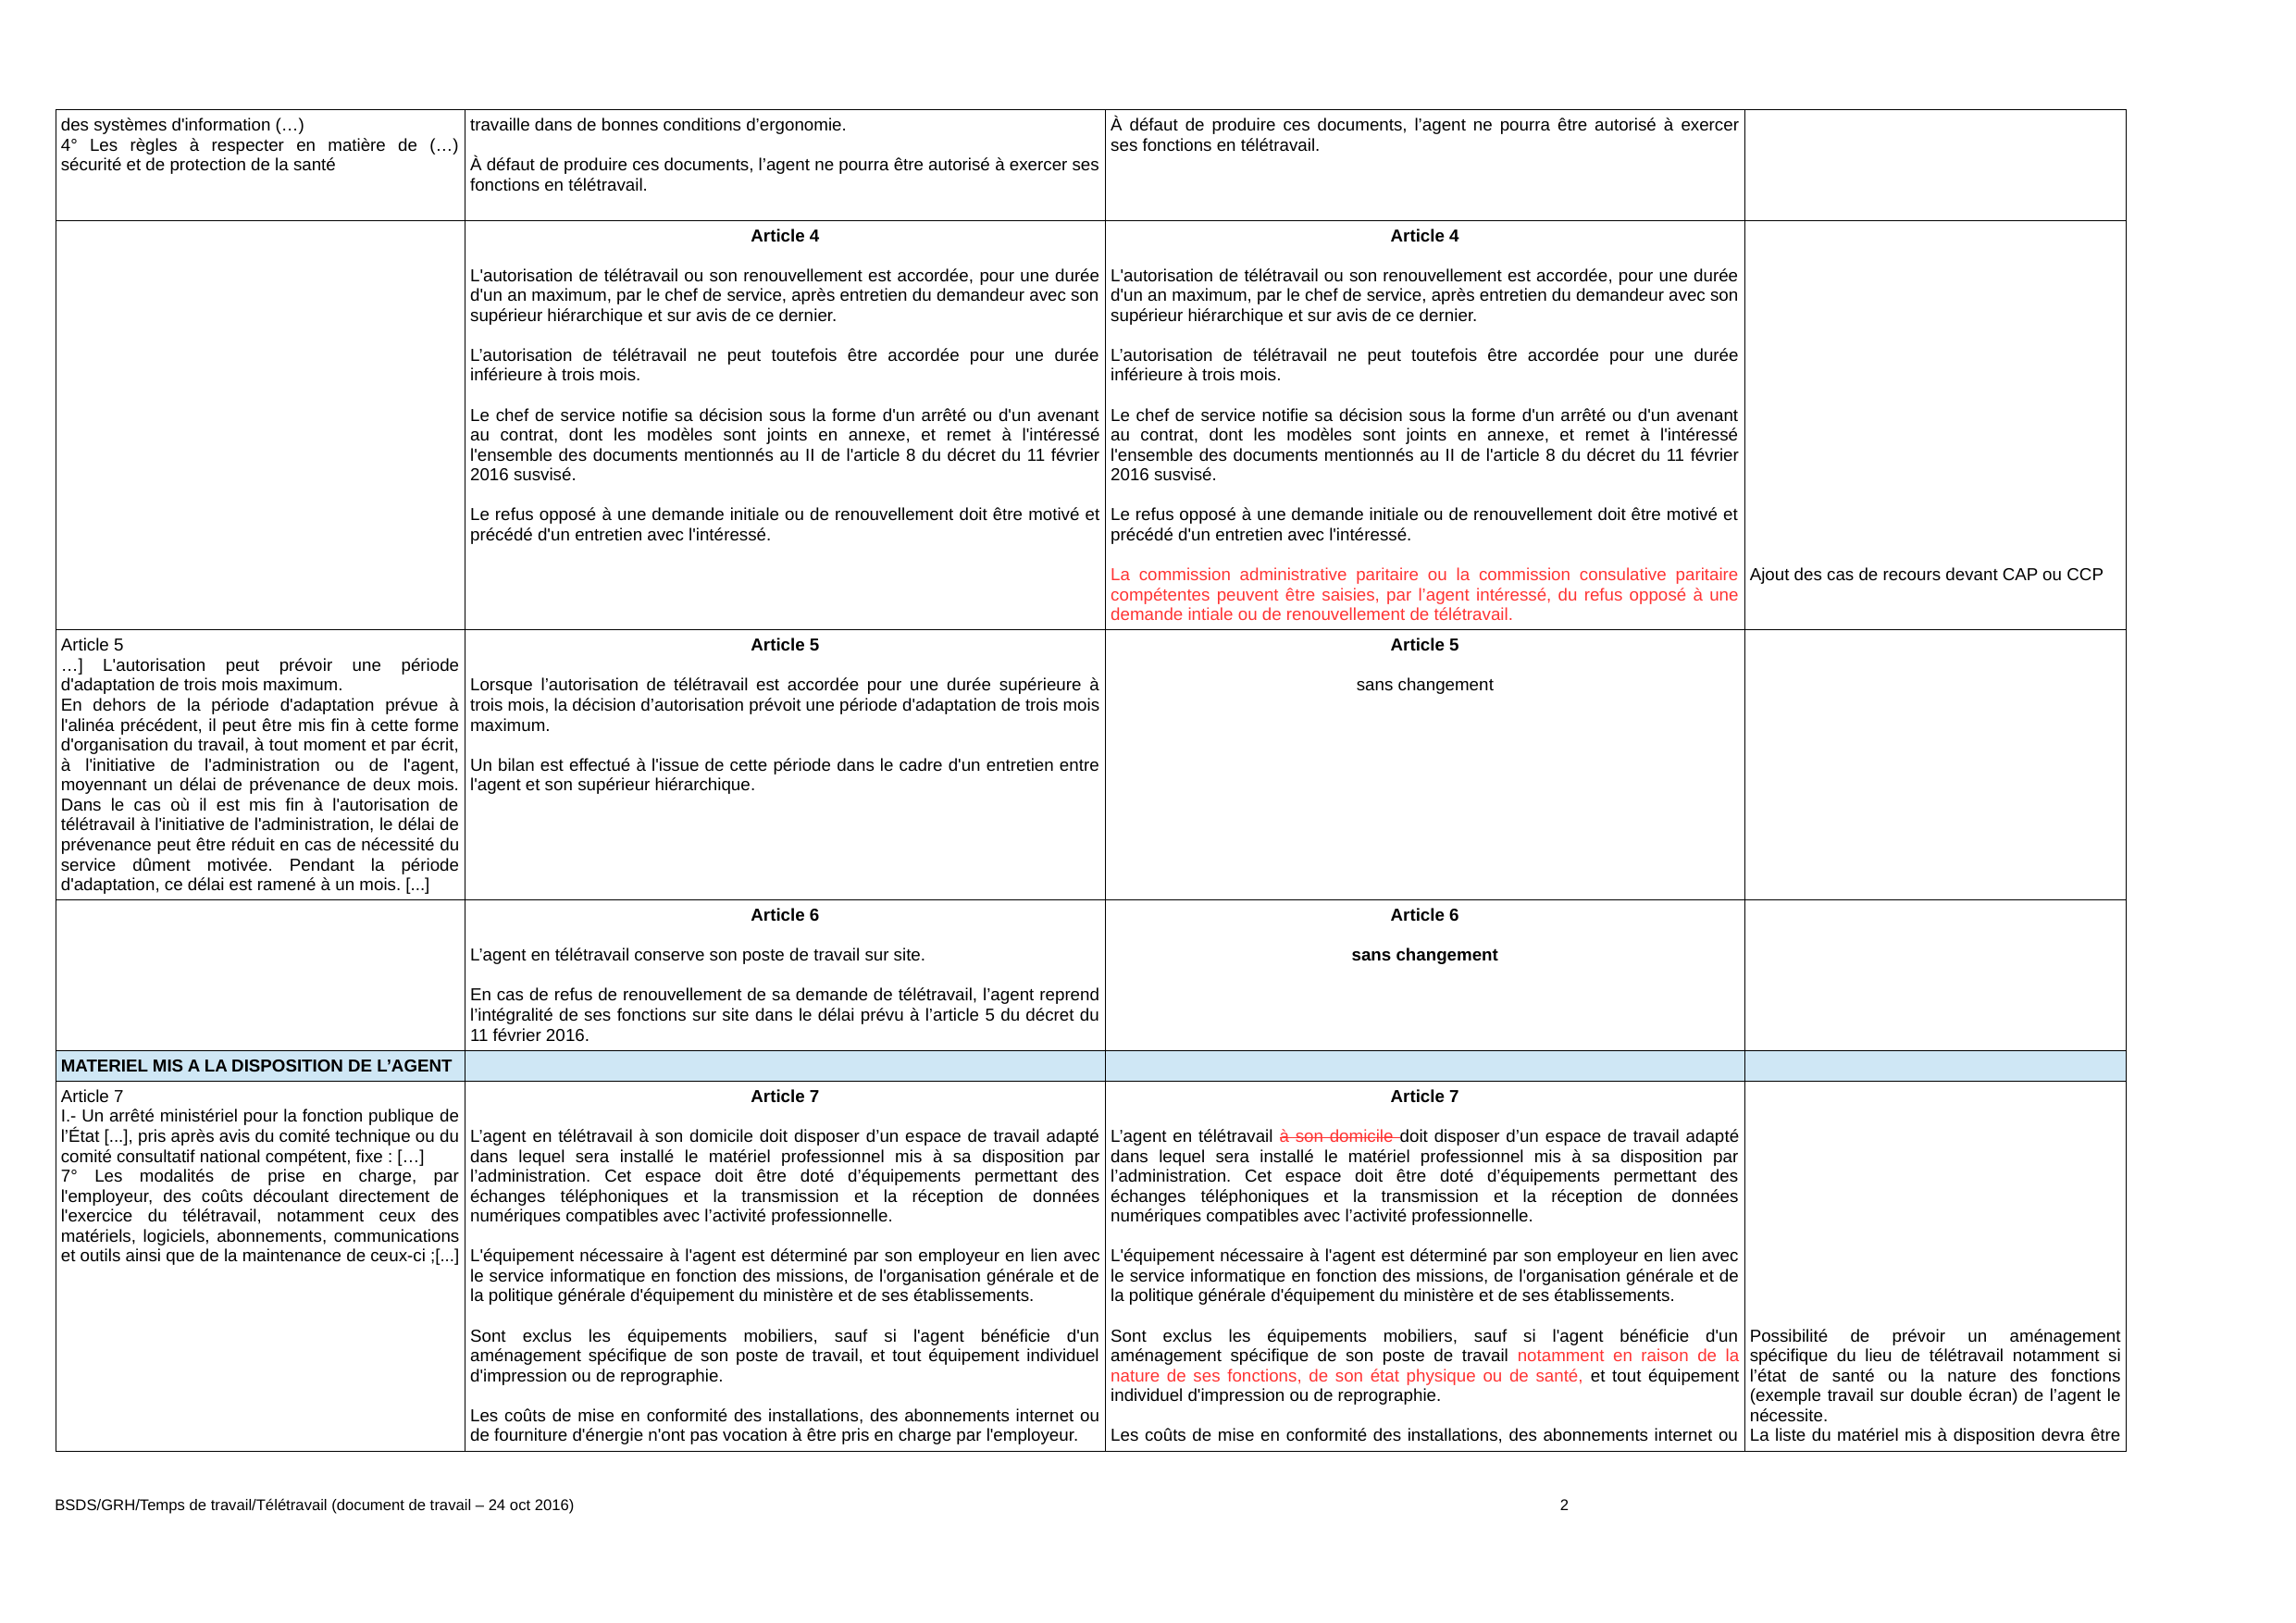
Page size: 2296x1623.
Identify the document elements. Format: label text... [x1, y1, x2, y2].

table_cell Article 5 …] L'autorisation peut prévoir une période d'adaptation de trois mois maximum. En dehors de la période d'adaptation prévue à l'alinéa précédent, il peut être mis fin à cette forme d'organisation du travail, à tout moment et par écrit, à l'initiative de l'administration ou de l'agent, moyennant un délai de prévenance de deux mois. Dans le cas où il est mis fin à l'autorisation de télétravail à l'initiative de l'administration, le délai de prévenance peut être réduit en cas de nécessité du service dûment motivée. Pendant la période d'adaptation, ce délai est ramené à un mois. [...] [56, 630, 465, 899]
table_cell travaille dans de bonnes conditions d’ergonomie. À défaut de produire ces documents, l’agent ne pourra être autorisé à exercer ses fonctions en télétravail. [465, 110, 1105, 219]
table_cell Article 7 L’agent en télétravail à son domicile doit disposer d’un espace de travail adapté dans lequel sera installé le matériel professionnel mis à sa disposition par l’administration. Cet espace doit être doté d’équipements permettant des échanges téléphoniques et la transmission et la réception de données numériques compatibles avec l’activité professionnelle. L'équipement nécessaire à l'agent est déterminé par son employeur en lien avec le service informatique en fonction des missions, de l'organisation générale et de la politique générale d'équipement du ministère et de ses établissements. Sont exclus les équipements mobiliers, sauf si l'agent bénéficie d'un aménagement spécifique de son poste de travail, et tout équipement individuel d'impression ou de reprographie. Les coûts de mise en conformité des installations, des abonnements internet ou de fourniture d'énergie n'ont pas vocation à être pris en charge par l'employeur. [465, 1082, 1105, 1450]
table_cell des systèmes d'information (…) 4° Les règles à respecter en matière de (…) sécurité et de protection de la santé [56, 110, 465, 219]
table_cell [1745, 900, 2126, 1050]
table_cell [1745, 1051, 2126, 1081]
table_cell Article 6 sans changement [1106, 900, 1744, 1050]
table_cell Possibilité de prévoir un aménagement spécifique du lieu de télétravail notamment si l’état de santé ou la nature des fonctions (exemple travail sur double écran) de l’agent le nécessite. La liste du matériel mis à disposition devra être [1745, 1082, 2126, 1450]
table_cell Ajout des cas de recours devant CAP ou CCP [1745, 221, 2126, 629]
table_cell Article 4 L'autorisation de télétravail ou son renouvellement est accordée, pour une durée d'un an maximum, par le chef de service, après entretien du demandeur avec son supérieur hiérarchique et sur avis de ce dernier. L’autorisation de télétravail ne peut toutefois être accordée pour une durée inférieure à trois mois. Le chef de service notifie sa décision sous la forme d'un arrêté ou d'un avenant au contrat, dont les modèles sont joints en annexe, et remet à l'intéressé l'ensemble des documents mentionnés au II de l'article 8 du décret du 11 février 2016 susvisé. Le refus opposé à une demande initiale ou de renouvellement doit être motivé et précédé d'un entretien avec l'intéressé. [465, 221, 1105, 629]
table_cell MATERIEL MIS A LA DISPOSITION DE L’AGENT [56, 1051, 465, 1081]
table_cell [56, 221, 465, 629]
table_cell Article 7 I.- Un arrêté ministériel pour la fonction publique de l’État [...], pris après avis du comité technique ou du comité consultatif national compétent, fixe : […] 7° Les modalités de prise en charge, par l'employeur, des coûts découlant directement de l'exercice du télétravail, notamment ceux des matériels, logiciels, abonnements, communications et outils ainsi que de la maintenance de ceux-ci ;[...] [56, 1082, 465, 1450]
table_cell [1745, 630, 2126, 899]
table_cell [1106, 1051, 1744, 1081]
table_cell Article 6 L’agent en télétravail conserve son poste de travail sur site. En cas de refus de renouvellement de sa demande de télétravail, l’agent reprend l’intégralité de ses fonctions sur site dans le délai prévu à l’article 5 du décret du 11 février 2016. [465, 900, 1105, 1050]
table_cell [56, 900, 465, 1050]
table_cell Article 7 L’agent en télétravail à son domicile doit disposer d’un espace de travail adapté dans lequel sera installé le matériel professionnel mis à sa disposition par l’administration. Cet espace doit être doté d’équipements permettant des échanges téléphoniques et la transmission et la réception de données numériques compatibles avec l’activité professionnelle. L'équipement nécessaire à l'agent est déterminé par son employeur en lien avec le service informatique en fonction des missions, de l'organisation générale et de la politique générale d'équipement du ministère et de ses établissements. Sont exclus les équipements mobiliers, sauf si l'agent bénéficie d'un aménagement spécifique de son poste de travail notamment en raison de la nature de ses fonctions, de son état physique ou de santé, et tout équipement individuel d'impression ou de reprographie. Les coûts de mise en conformité des installations, des abonnements internet ou [1106, 1082, 1744, 1450]
table_cell [1745, 110, 2126, 219]
table_cell [465, 1051, 1105, 1081]
table_cell Article 4 L'autorisation de télétravail ou son renouvellement est accordée, pour une durée d'un an maximum, par le chef de service, après entretien du demandeur avec son supérieur hiérarchique et sur avis de ce dernier. L’autorisation de télétravail ne peut toutefois être accordée pour une durée inférieure à trois mois. Le chef de service notifie sa décision sous la forme d'un arrêté ou d'un avenant au contrat, dont les modèles sont joints en annexe, et remet à l'intéressé l'ensemble des documents mentionnés au II de l'article 8 du décret du 11 février 2016 susvisé. Le refus opposé à une demande initiale ou de renouvellement doit être motivé et précédé d'un entretien avec l'intéressé. La commission administrative paritaire ou la commission consulative paritaire compétentes peuvent être saisies, par l’agent intéressé, du refus opposé à une demande intiale ou de renouvellement de télétravail. [1106, 221, 1744, 629]
table_cell Article 5 sans changement [1106, 630, 1744, 899]
table_cell Article 5 Lorsque l’autorisation de télétravail est accordée pour une durée supérieure à trois mois, la décision d’autorisation prévoit une période d'adaptation de trois mois maximum. Un bilan est effectué à l'issue de cette période dans le cadre d'un entretien entre l'agent et son supérieur hiérarchique. [465, 630, 1105, 899]
table_cell À défaut de produire ces documents, l’agent ne pourra être autorisé à exercer ses fonctions en télétravail. [1106, 110, 1744, 219]
